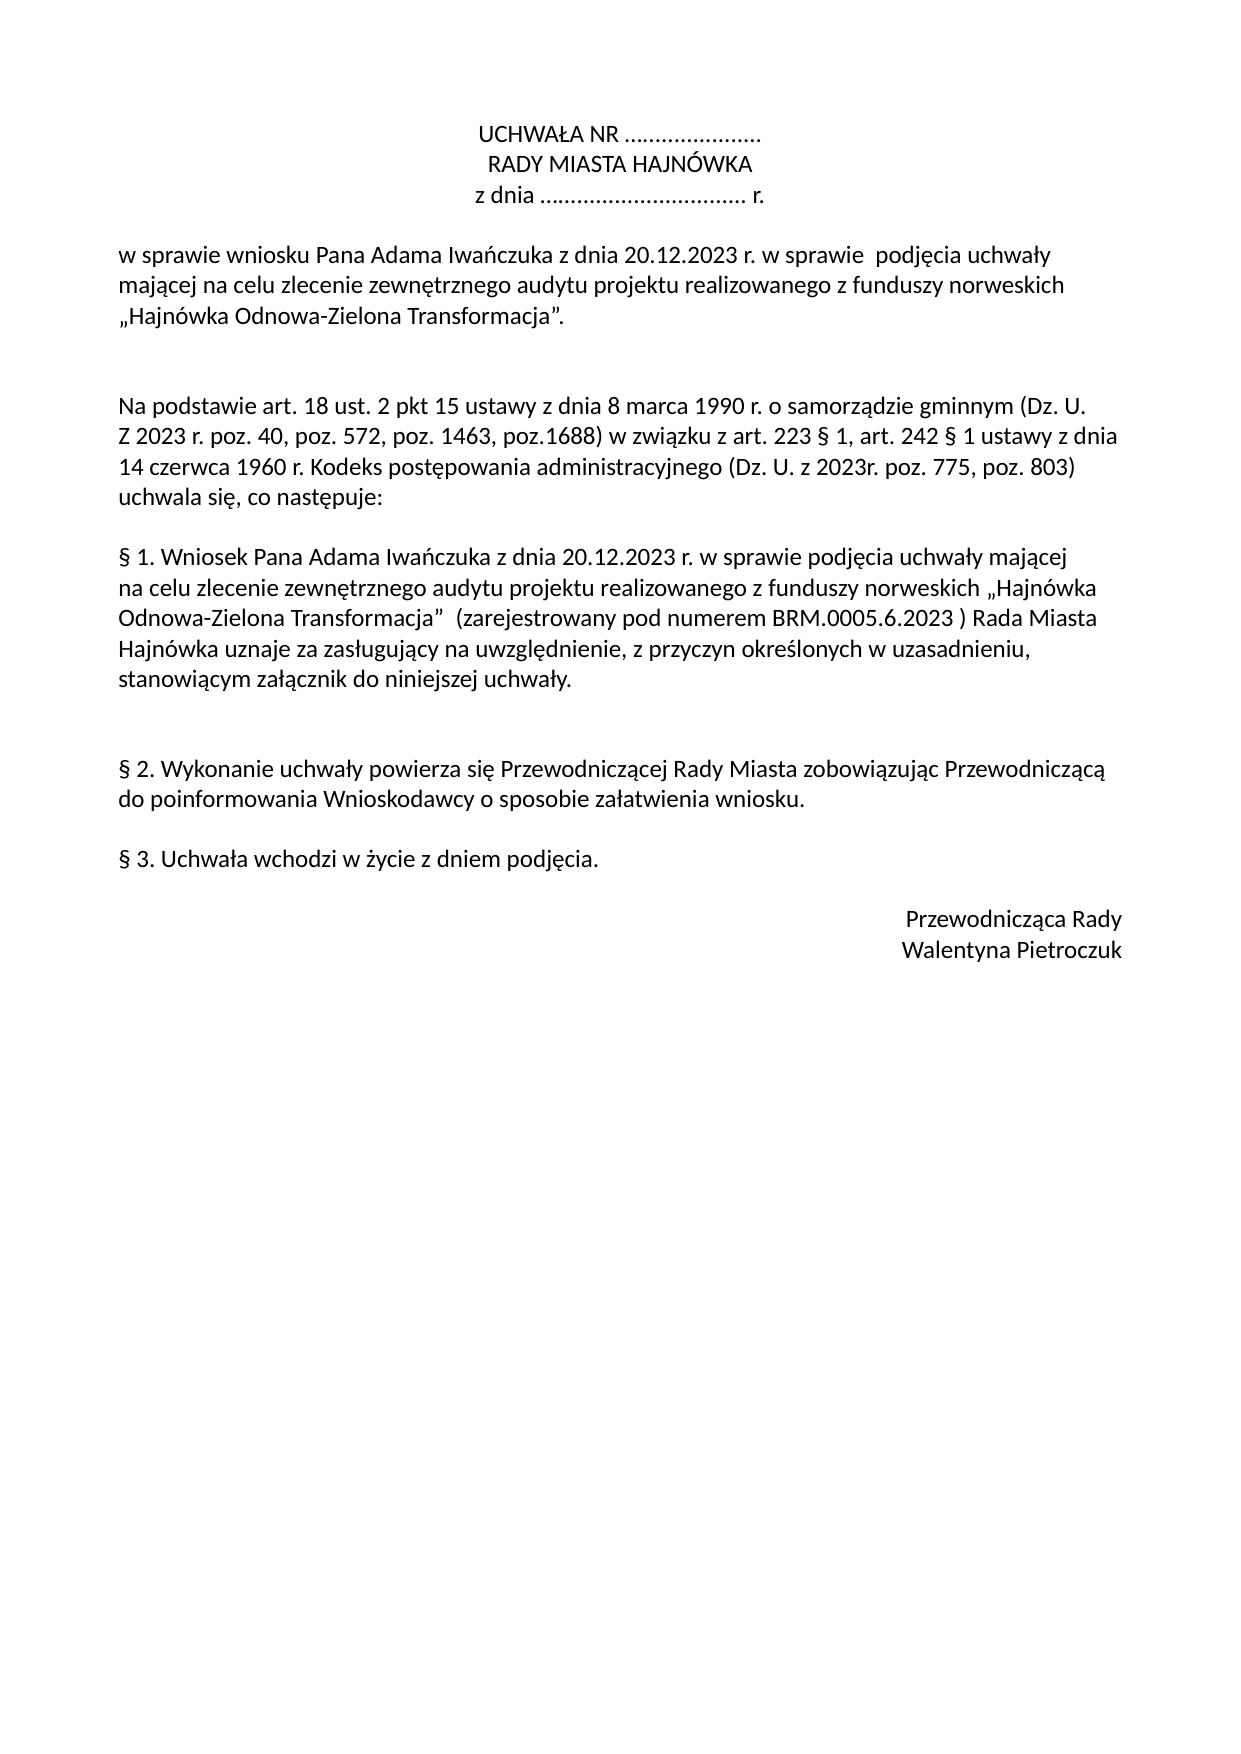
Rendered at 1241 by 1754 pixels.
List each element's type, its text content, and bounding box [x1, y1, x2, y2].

text Przewodnicząca Rady [118, 903, 1122, 934]
text RADY MIASTA HAJNÓWKA [118, 149, 1122, 179]
text § 1. Wniosek Pana Adama Iwańczuka z dnia 20.12.2023 r. w sprawie podjęcia uchwały mającej na celu zlecenie zewnętrznego audytu projektu realizowanego z funduszy norweskich „Hajnówka Odnowa-Zielona Transformacja” (zarejestrowany pod numerem BRM.0005.6.2023 ) Rada Miasta Hajnówka uznaje za zasługujący na uwzględnienie, z przyczyn określonych w uzasadnieniu, stanowiącym załącznik do niniejszej uchwały. [118, 541, 1122, 694]
text § 3. Uchwała wchodzi w życie z dniem podjęcia. [118, 843, 1122, 874]
text § 2. Wykonanie uchwały powierza się Przewodniczącej Rady Miasta zobowiązując Przewodniczącą do poinformowania Wnioskodawcy o sposobie załatwienia wniosku. [118, 753, 1122, 814]
text Na podstawie art. 18 ust. 2 pkt 15 ustawy z dnia 8 marca 1990 r. o samorządzie gminnym (Dz. U. Z 2023 r. poz. 40, poz. 572, poz. 1463, poz.1688) w związku z art. 223 § 1, art. 242 § 1 ustawy z dnia 14 czerwca 1960 r. Kodeks postępowania administracyjnego (Dz. U. z 2023r. poz. 775, poz. 803) uchwala się, co następuje: [118, 390, 1122, 512]
text Walentyna Pietroczuk [118, 934, 1122, 964]
text w sprawie wniosku Pana Adama Iwańczuka z dnia 20.12.2023 r. w sprawie podjęcia uchwały mającej na celu zlecenie zewnętrznego audytu projektu realizowanego z funduszy norweskich „Hajnówka Odnowa-Zielona Transformacja”. [118, 239, 1122, 331]
text UCHWAŁA NR …................... [118, 118, 1122, 149]
text z dnia ….............................. r. [118, 179, 1122, 210]
